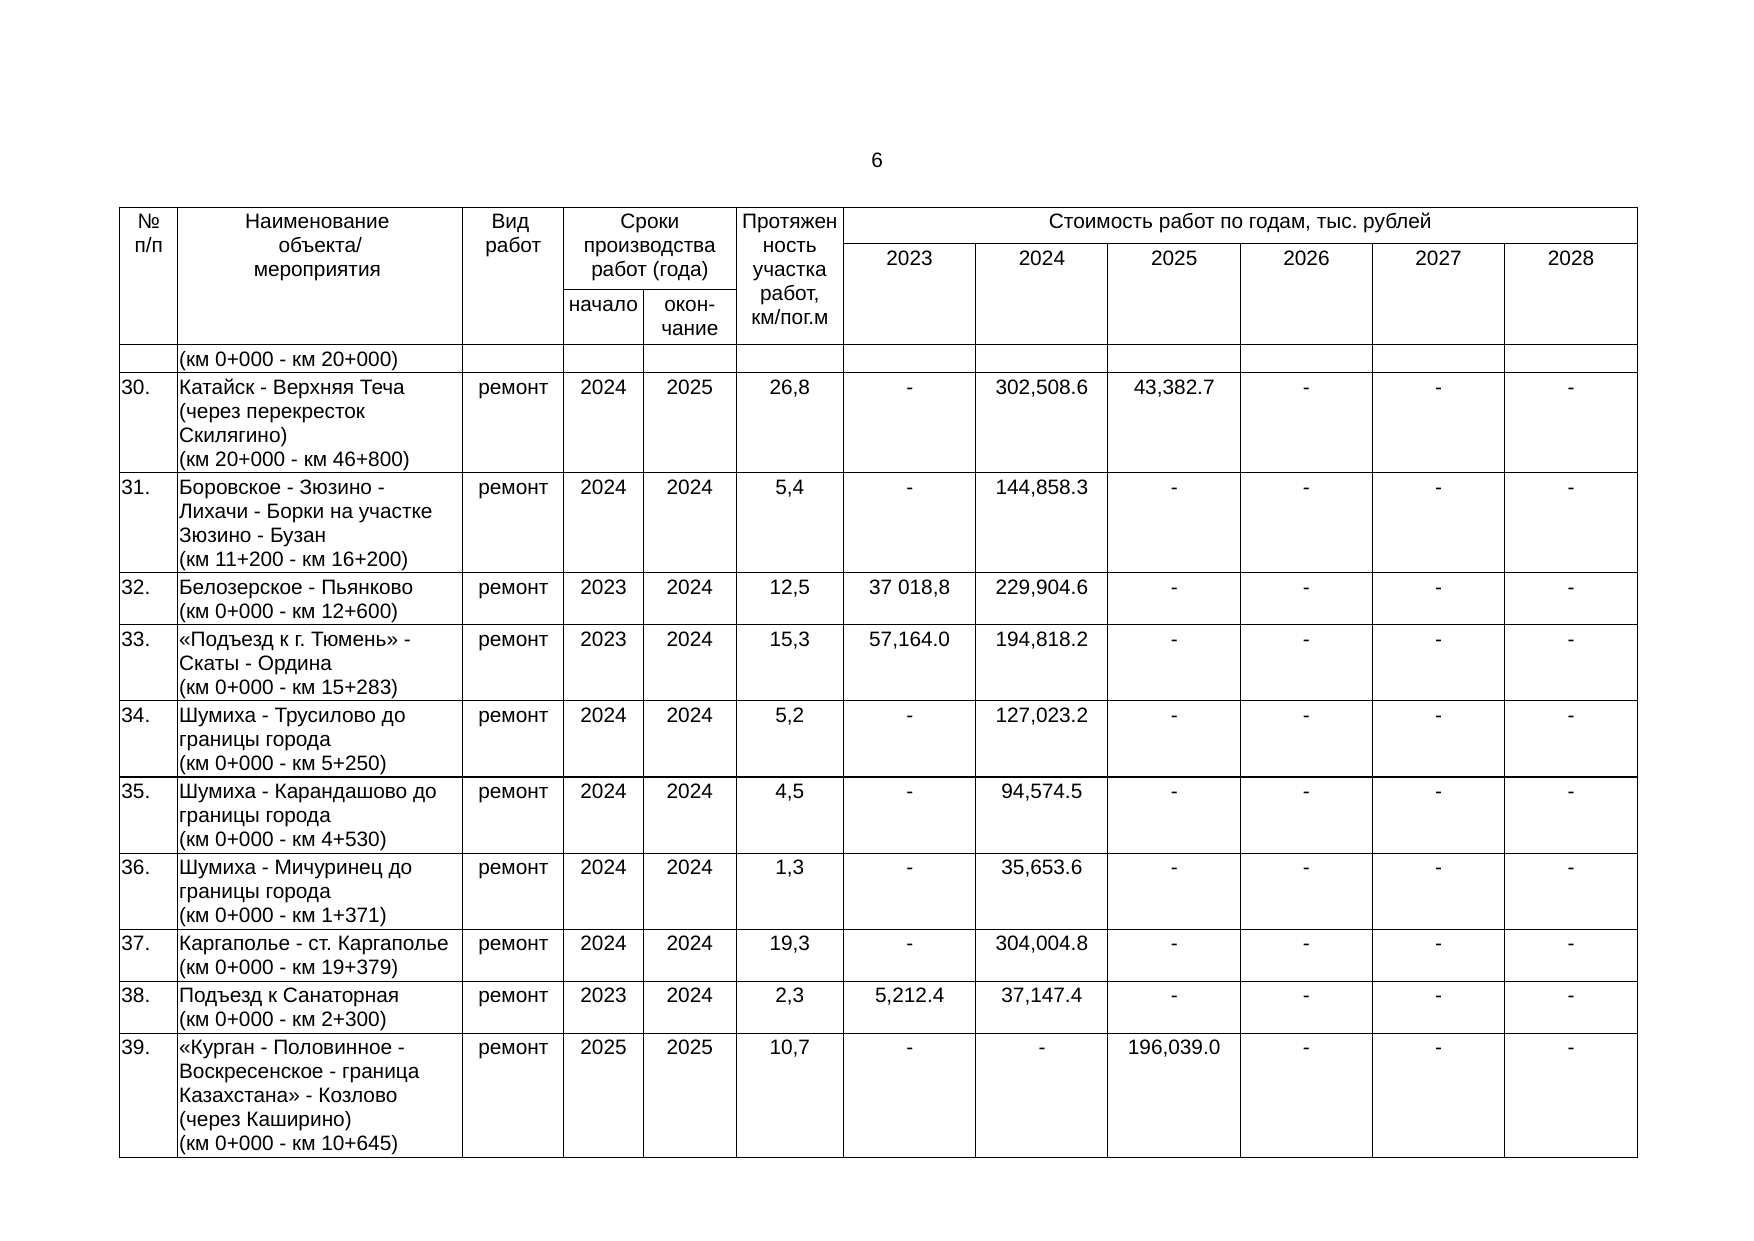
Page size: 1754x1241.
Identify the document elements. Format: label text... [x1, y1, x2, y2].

table_cell 30. [120, 373, 177, 472]
table_cell 94 574,5 [976, 778, 1107, 852]
table_cell ремонт [463, 778, 563, 852]
table_cell 2025 [644, 373, 736, 472]
table_cell - [1241, 573, 1372, 624]
table_cell 57 164,0 [844, 625, 975, 700]
table_cell - [1373, 1034, 1504, 1157]
table_cell 26,8 [737, 373, 843, 472]
table_cell - [1108, 930, 1240, 981]
table_cell 2,3 [737, 982, 843, 1033]
table_cell 2024 [564, 854, 643, 928]
table_cell - [844, 1034, 975, 1157]
table_cell - [1505, 982, 1637, 1033]
table_cell ремонт [463, 854, 563, 928]
table_cell - [1505, 345, 1637, 372]
table_cell 4,5 [737, 778, 843, 852]
table_header Стоимость работ по годам, тыс. рублей [844, 208, 1637, 243]
table_cell 2024 [644, 930, 736, 981]
table_cell Шумиха - Мичуринец до границы города (км 0+000 - км 1+371) [178, 854, 462, 928]
table_cell [463, 345, 563, 372]
table_cell 5,4 [737, 473, 843, 572]
table_cell - [1505, 930, 1637, 981]
table_cell - [1108, 982, 1240, 1033]
table_header Протяженность участка работ, км/пог.м [737, 208, 843, 344]
table_cell 2024 [564, 373, 643, 472]
table_cell - [1373, 982, 1504, 1033]
table_cell [564, 345, 643, 372]
table_cell 43 382,7 [1108, 373, 1240, 472]
table_cell 2024 [564, 701, 643, 776]
table_cell - [976, 1034, 1107, 1157]
table_cell 5,2 [737, 701, 843, 776]
table_cell 2028 [1505, 244, 1637, 344]
table_cell 37 018,8 [844, 573, 975, 624]
table_cell ремонт [463, 573, 563, 624]
table_cell 2026 [1241, 244, 1372, 344]
table_cell - [844, 345, 975, 372]
table_cell - [844, 473, 975, 572]
table_cell 37. [120, 930, 177, 981]
table_cell - [1241, 1034, 1372, 1157]
table_cell - [1505, 701, 1637, 776]
table_cell окон-чание [644, 290, 736, 344]
table_cell 10,7 [737, 1034, 843, 1157]
table_cell - [1241, 373, 1372, 472]
table_cell - [1373, 625, 1504, 700]
table_cell [737, 345, 843, 372]
table_cell начало [564, 290, 643, 344]
table_cell 2024 [644, 854, 736, 928]
table_cell ремонт [463, 625, 563, 700]
table_cell «Курган - Половинное - Воскресенское - граница Казахстана» - Козлово (через Каширино) (км 0+000 - км 10+645) [178, 1034, 462, 1157]
table_cell - [1108, 625, 1240, 700]
table_cell 2024 [644, 625, 736, 700]
table_cell 2023 [564, 982, 643, 1033]
table_cell - [1108, 701, 1240, 776]
table_cell - [1505, 573, 1637, 624]
table_cell - [1505, 625, 1637, 700]
table_cell 39. [120, 1034, 177, 1157]
table_cell 31. [120, 473, 177, 572]
table_cell 304 004,8 [976, 930, 1107, 981]
table_cell (км 0+000 - км 20+000) [178, 345, 462, 372]
table_cell 1,3 [737, 854, 843, 928]
table_cell 2024 [644, 573, 736, 624]
table_cell 15,3 [737, 625, 843, 700]
table_cell 2024 [564, 473, 643, 572]
table_cell 2024 [564, 778, 643, 852]
table_cell - [844, 930, 975, 981]
table_cell 2025 [564, 1034, 643, 1157]
table_cell - [844, 373, 975, 472]
table_header Вид работ [463, 208, 563, 344]
table_header № п/п [120, 208, 177, 344]
table_cell 2025 [644, 1034, 736, 1157]
table_cell [120, 345, 177, 372]
table_cell - [1373, 573, 1504, 624]
table_cell ремонт [463, 930, 563, 981]
table_cell 2024 [644, 701, 736, 776]
table_cell - [844, 701, 975, 776]
table_cell [976, 345, 1107, 372]
table_cell 302 508,6 [976, 373, 1107, 472]
table_header Наименование объекта/ мероприятия [178, 208, 462, 344]
table_cell - [844, 854, 975, 928]
table_cell Белозерское - Пьянково (км 0+000 - км 12+600) [178, 573, 462, 624]
table_cell - [1373, 778, 1504, 852]
table_cell 229 904,6 [976, 573, 1107, 624]
table_cell - [1108, 345, 1240, 372]
table_cell 35 653,6 [976, 854, 1107, 928]
table_cell - [1373, 930, 1504, 981]
table_cell Каргаполье - ст. Каргаполье (км 0+000 - км 19+379) [178, 930, 462, 981]
table_cell - [1241, 625, 1372, 700]
table_cell - [1373, 701, 1504, 776]
table_cell - [1241, 701, 1372, 776]
table_cell ремонт [463, 1034, 563, 1157]
table_cell 144 858,3 [976, 473, 1107, 572]
table_cell 38. [120, 982, 177, 1033]
table_cell 2024 [644, 778, 736, 852]
table_cell - [1373, 345, 1504, 372]
table_cell 33. [120, 625, 177, 700]
table_cell - [1373, 854, 1504, 928]
table_cell 194 818,2 [976, 625, 1107, 700]
table_cell 34. [120, 701, 177, 776]
table_cell «Подъезд к г. Тюмень» - Скаты - Ордина (км 0+000 - км 15+283) [178, 625, 462, 700]
table_cell ремонт [463, 982, 563, 1033]
table_cell 36. [120, 854, 177, 928]
table_cell Шумиха - Трусилово до границы города (км 0+000 - км 5+250) [178, 701, 462, 776]
table_cell ремонт [463, 473, 563, 572]
table_cell - [1241, 345, 1372, 372]
table_cell ремонт [463, 701, 563, 776]
table_cell - [1241, 473, 1372, 572]
table_cell 2023 [564, 625, 643, 700]
table_cell - [1505, 778, 1637, 852]
table_cell - [1241, 930, 1372, 981]
table_cell 32. [120, 573, 177, 624]
table_cell 2024 [644, 473, 736, 572]
table_cell Катайск - Верхняя Теча (через перекресток Скилягино) (км 20+000 - км 46+800) [178, 373, 462, 472]
table_cell - [1505, 1034, 1637, 1157]
table_cell - [1505, 854, 1637, 928]
table_cell 2025 [1108, 244, 1240, 344]
table_cell - [844, 778, 975, 852]
table_cell - [1108, 854, 1240, 928]
table_cell - [1505, 473, 1637, 572]
table_cell - [1108, 573, 1240, 624]
table_cell - [1108, 778, 1240, 852]
table_cell 196 039,0 [1108, 1034, 1240, 1157]
table_cell 2024 [644, 982, 736, 1033]
table_cell 5 212,4 [844, 982, 975, 1033]
table_cell - [1373, 473, 1504, 572]
table_cell - [1241, 854, 1372, 928]
table_cell - [1505, 373, 1637, 472]
table_cell 127 023,2 [976, 701, 1107, 776]
table_cell [644, 345, 736, 372]
table_cell 12,5 [737, 573, 843, 624]
table_cell - [1108, 473, 1240, 572]
table_cell Шумиха - Карандашово до границы города (км 0+000 - км 4+530) [178, 778, 462, 852]
table_cell Боровское - Зюзино - Лихачи - Борки на участке Зюзино - Бузан (км 11+200 - км 16+200) [178, 473, 462, 572]
table_cell 19,3 [737, 930, 843, 981]
table_cell 2024 [564, 930, 643, 981]
table_cell - [1241, 982, 1372, 1033]
table_cell 35. [120, 778, 177, 852]
table_cell 2027 [1373, 244, 1504, 344]
table_cell 2024 [976, 244, 1107, 344]
table_cell - [1373, 373, 1504, 472]
table_cell 2023 [564, 573, 643, 624]
table_cell 37 147,4 [976, 982, 1107, 1033]
table_cell 2023 [844, 244, 975, 344]
table_header Сроки производства работ (года) [564, 208, 736, 289]
table_cell ремонт [463, 373, 563, 472]
table_cell Подъезд к Санаторная (км 0+000 - км 2+300) [178, 982, 462, 1033]
table_cell - [1241, 778, 1372, 852]
